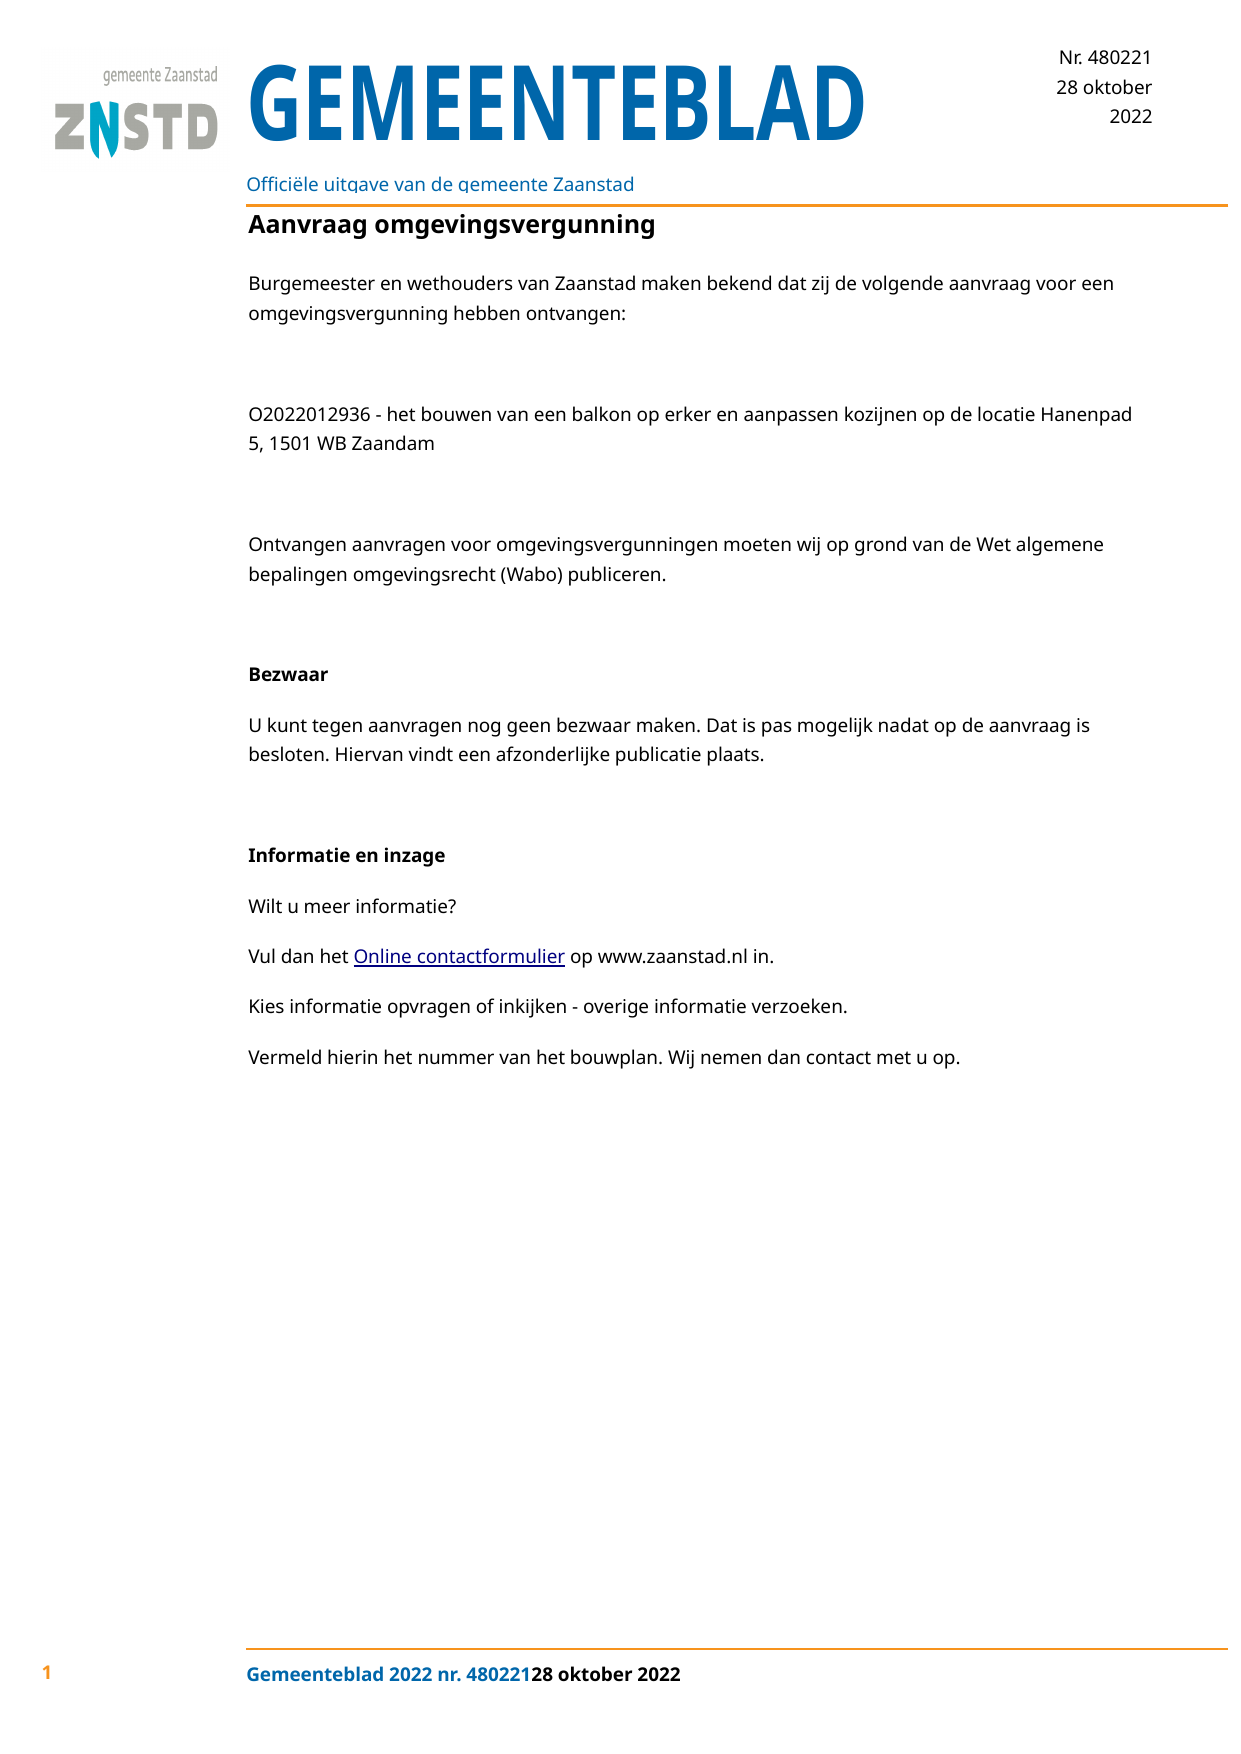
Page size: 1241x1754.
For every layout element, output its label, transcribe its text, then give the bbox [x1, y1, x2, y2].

text Ontvangen aanvragen voor omgevingsvergunningen moeten wij op grond van de Wet algemene bepalingen omgevingsrecht (Wabo) publiceren. [248, 531, 1152, 586]
text Vermeld hierin het nummer van het bouwplan. Wij nemen dan contact met u op. [248, 1044, 1152, 1070]
text U kunt tegen aanvragen nog geen bezwaar maken. Dat is pas mogelijk nadat op de aanvraag is besloten. Hiervan vindt een afzonderlijke publicatie plaats. [248, 712, 1152, 767]
text Aanvraag omgevingsvergunning [248, 207, 1152, 241]
text Bezwaar [248, 662, 1152, 687]
text Wilt u meer informatie? [248, 893, 1152, 918]
text Kies informatie opvragen of inkijken - overige informatie verzoeken. [248, 994, 1152, 1019]
picture [41, 47, 231, 172]
text Informatie en inzage [248, 842, 1152, 868]
text Vul dan het Online contactformulier op www.zaanstad.nl in. [248, 943, 1152, 969]
text Burgemeester en wethouders van Zaanstad maken bekend dat zij de volgende aanvraag voor een omgevingsvergunning hebben ontvangen: [248, 270, 1152, 326]
text O2022012936 - het bouwen van een balkon op erker en aanpassen kozijnen op de locatie Hanenpad 5, 1501 WB Zaandam [248, 401, 1152, 456]
